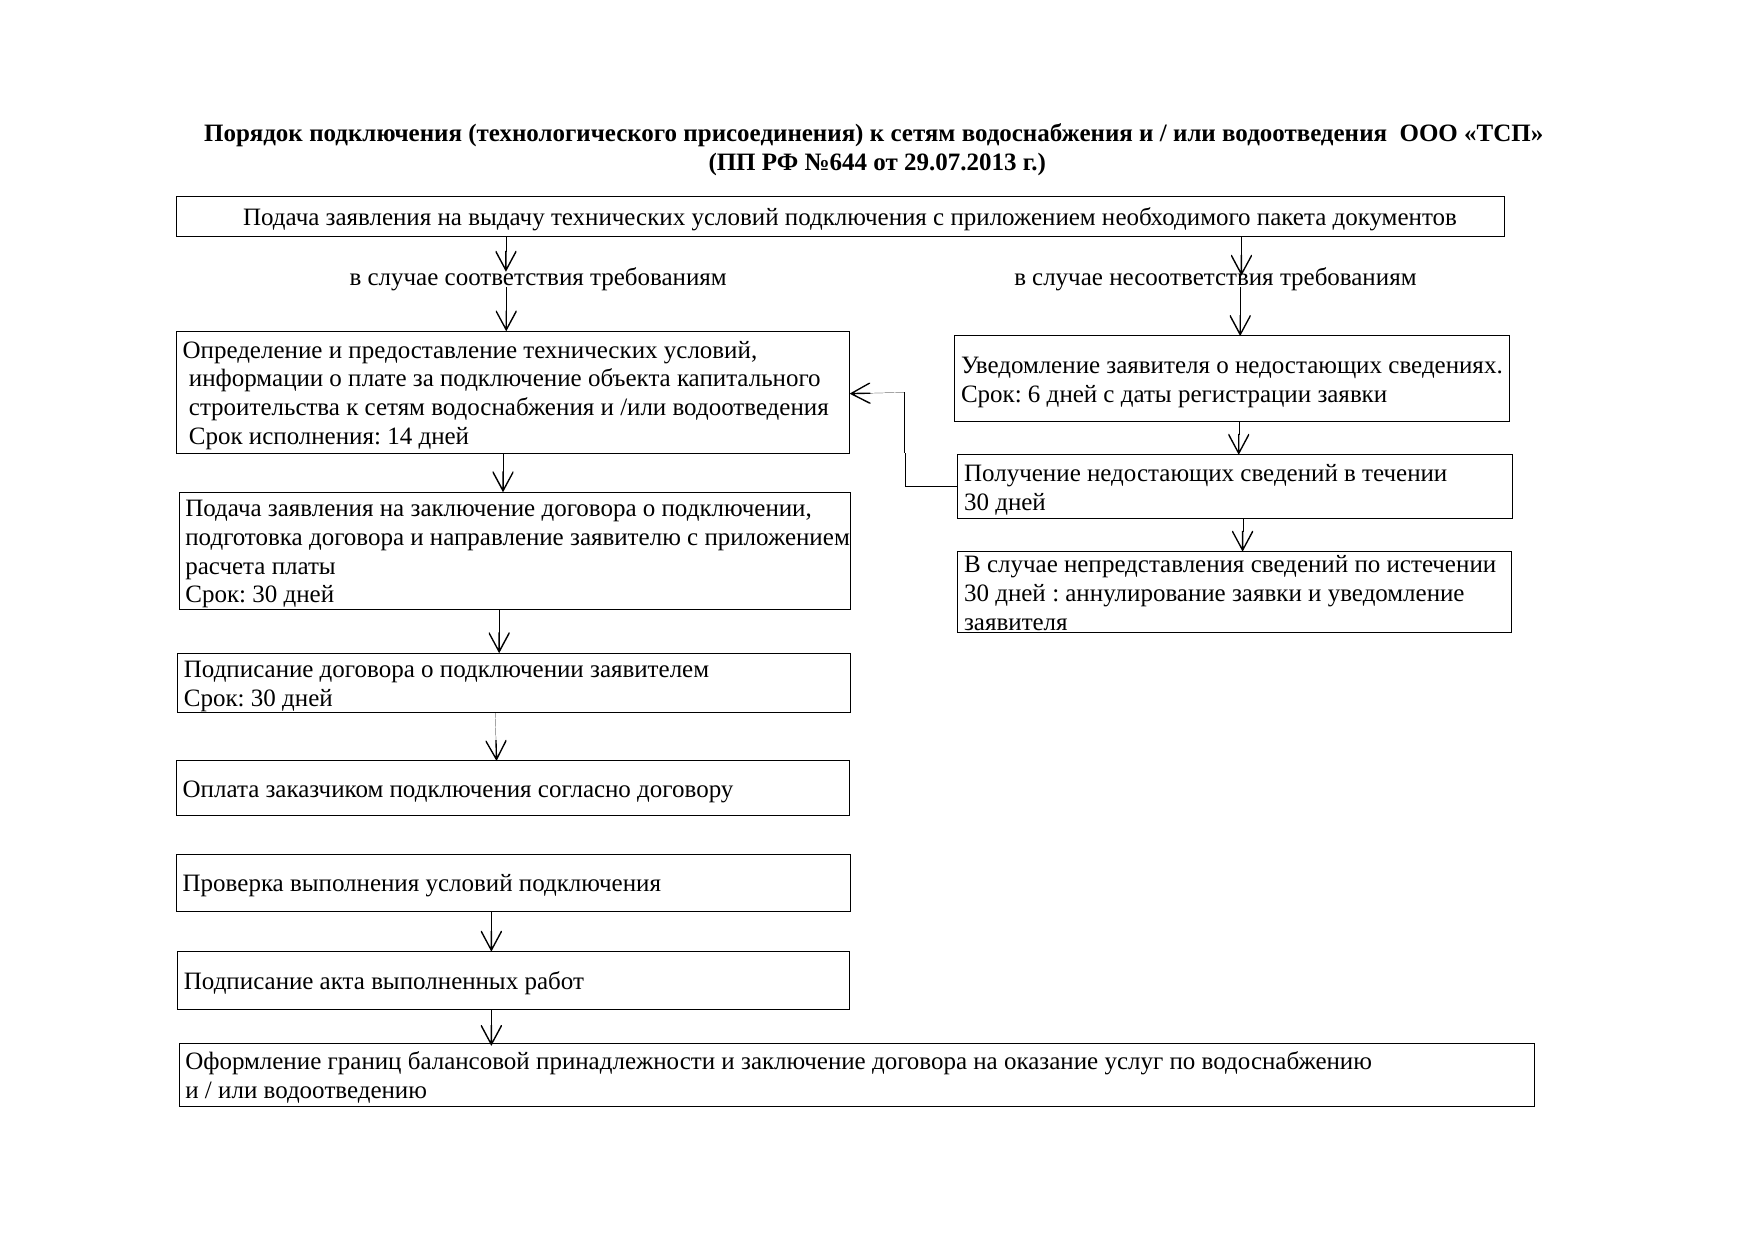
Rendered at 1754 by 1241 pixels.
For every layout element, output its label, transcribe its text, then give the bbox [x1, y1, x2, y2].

text Порядок подключения (технологического присоединения) к сетям водоснабжения и / или водоотведения ООО «ТСП» [118, 118, 1636, 147]
text (ПП РФ №644 от 29.07.2013 г.) [118, 147, 1636, 176]
text в случае соответствия требованиям в случае несоответствия требованиям [118, 262, 1636, 291]
